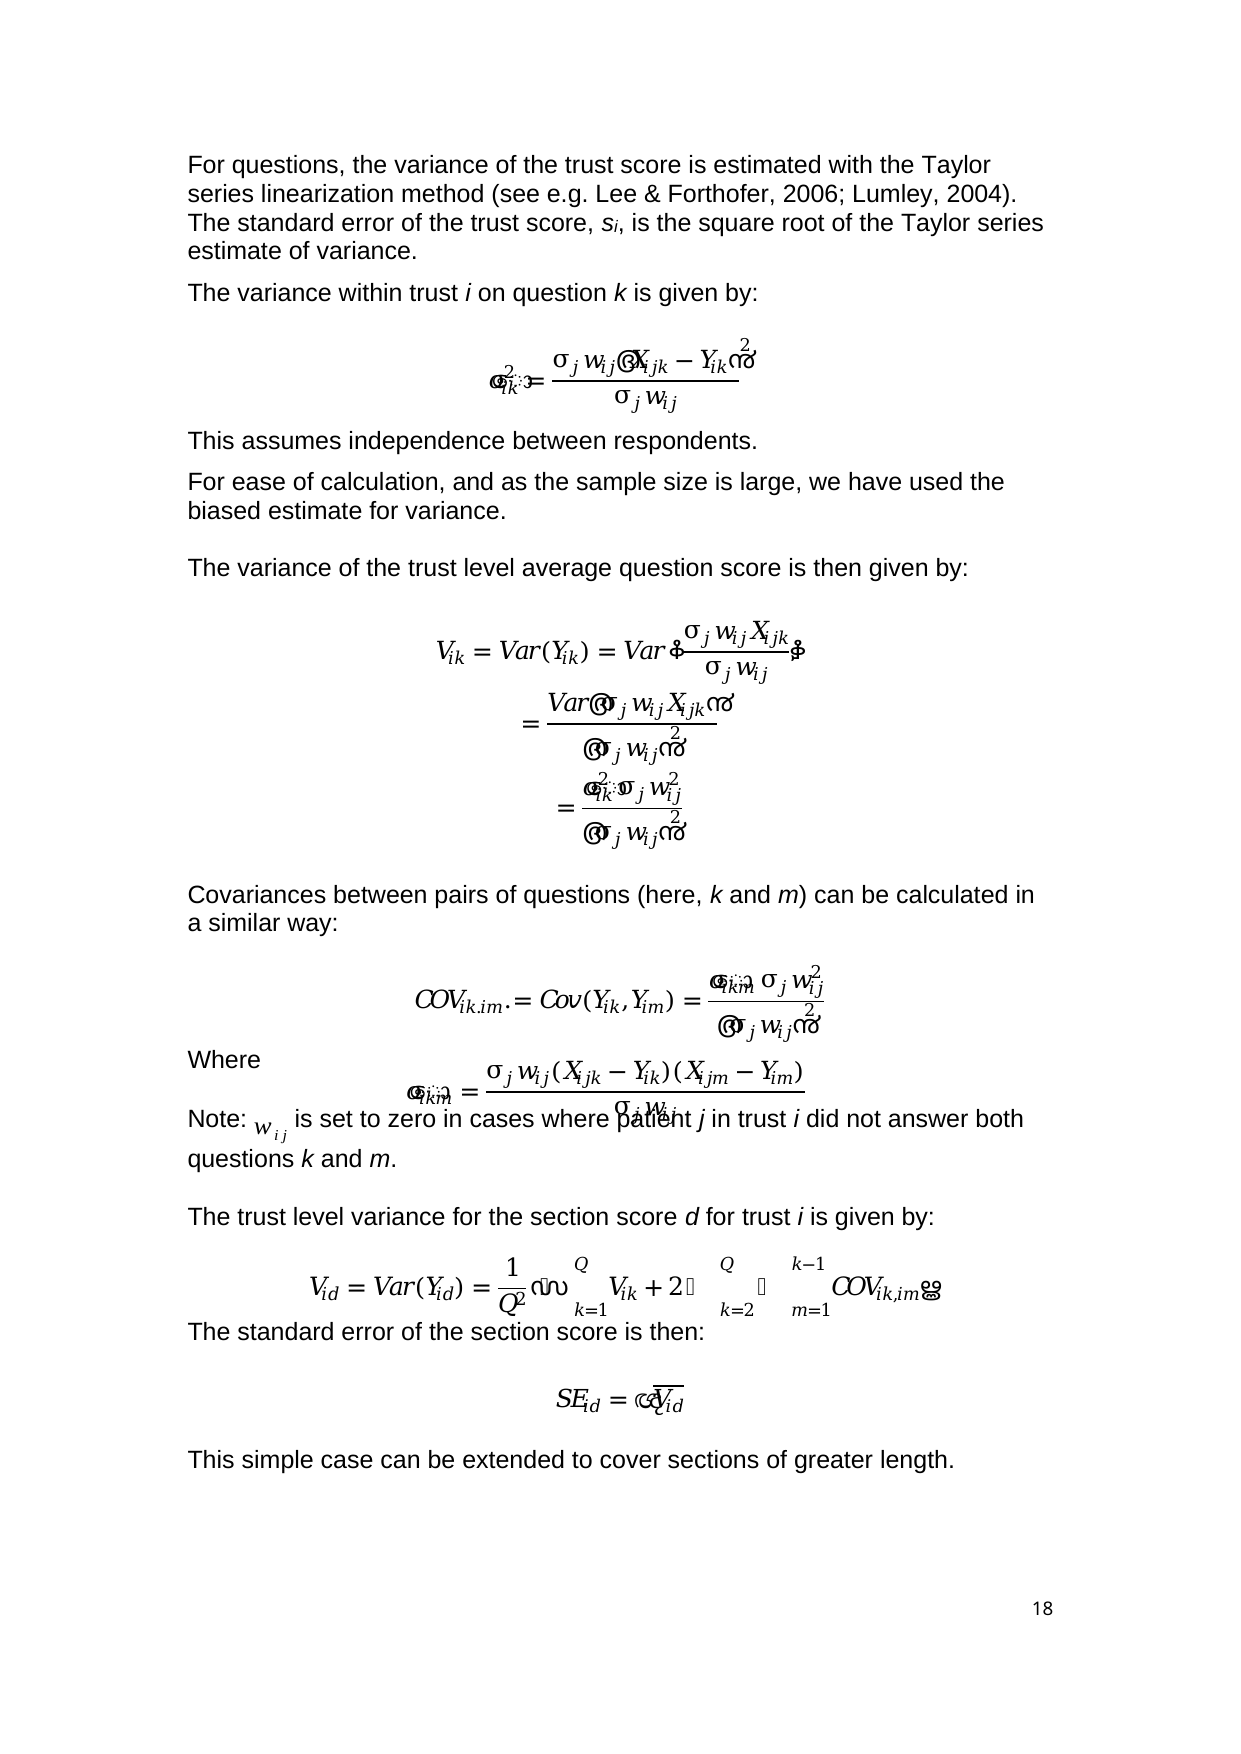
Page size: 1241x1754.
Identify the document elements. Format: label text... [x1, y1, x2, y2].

text For ease of calculation, and as the sample size is large, we have used the biased estimate for variance. [187, 467, 1053, 524]
text This simple case can be extended to cover sections of greater length. [187, 1445, 1053, 1473]
text Note: is set to zero in cases where patient j in trust i did not answer both questions k and m. [187, 1104, 1053, 1173]
text The trust level variance for the section score d for trust i is given by: [187, 1201, 1053, 1230]
text Where [187, 971, 1053, 1076]
text This assumes independence between respondents. [187, 319, 1053, 454]
text The variance within trust i on question k is given by: [187, 277, 1053, 306]
text The standard error of the section score is then: [187, 1259, 1053, 1346]
text The variance of the trust level average question score is then given by: [187, 553, 1053, 582]
text Covariances between pairs of questions (here, k and m) can be calculated in a similar way: [187, 616, 1053, 937]
text For questions, the variance of the trust score is estimated with the Taylor series linearization method (see e.g. Lee & Forthofer, 2006; Lumley, 2004). The standard error of the trust score, si, is the square root of the Taylor series estimate of variance. [187, 150, 1053, 265]
